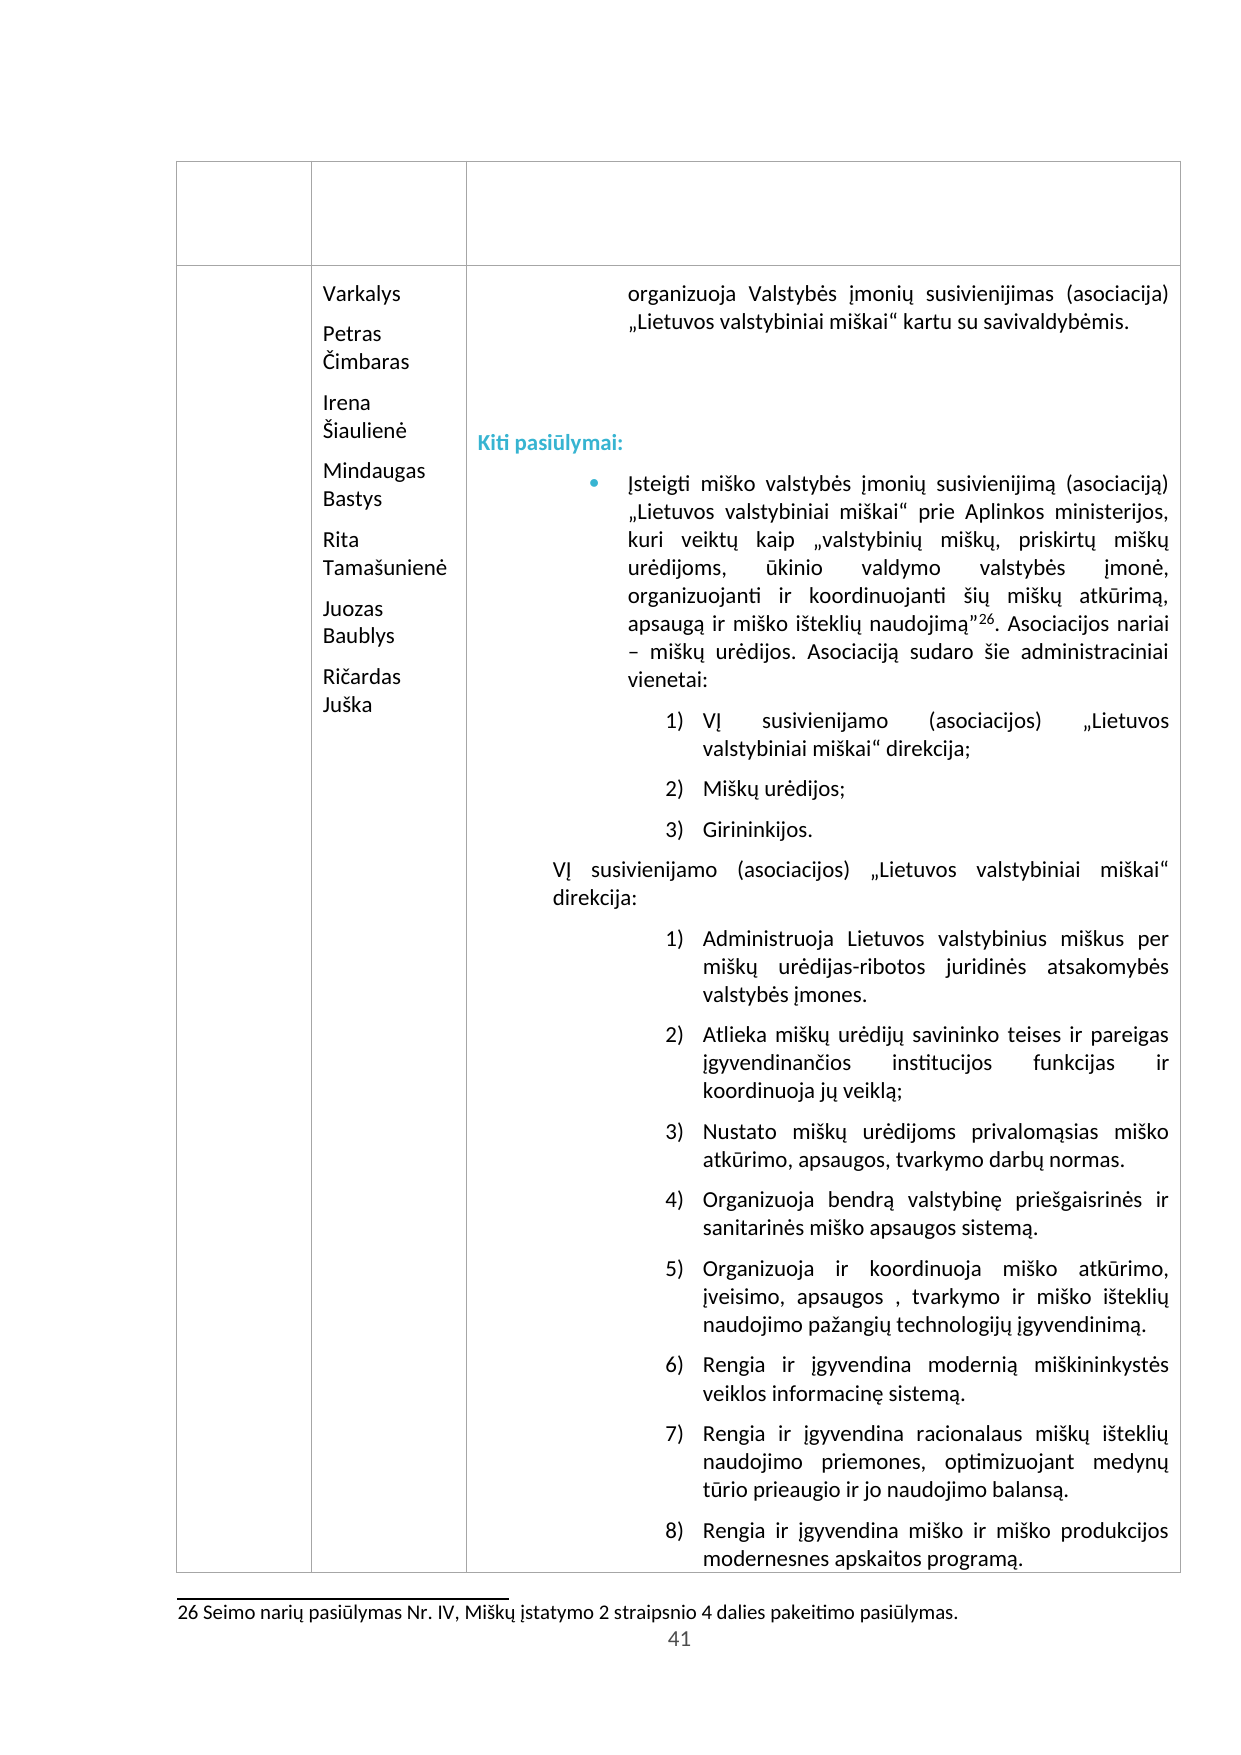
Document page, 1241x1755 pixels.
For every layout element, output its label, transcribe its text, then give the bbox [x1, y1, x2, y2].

table_cell Varkalys Petras Čimbaras Irena Šiaulienė Mindaugas Bastys Rita Tamašunienė Juozas Baublys Ričardas Juška [312, 266, 466, 1572]
table_header Pasiūlymą pateikė [312, 162, 466, 265]
table_header Nr. [177, 162, 311, 265]
table_cell [177, 266, 311, 1572]
table_cell Pasiūlymai: Miško valdytojo sąvoka. Atsisakyti VĮ „Lietuvos valstybiniai miškai” sąvokos, palikti miškų urėdijos sąvoką. Taip pat, įvesti sąvoką „Miško valstybės įmonių susivienijimas (asociacija) „Lietuvos valstybiniai miškai“ prie Aplinkos ministerijos”. VĮ „Lietuvos valstybinių miškų” funkcijos. Numatytas VĮ „Lietuvos valstybiniai miškai” funkcijas palikti miškų urėdijoms. Aplinkos ministerijos funkcijos. Atsisakyti papildomų Aplinkos ministerijai numatytų funkcijų. Taip pat, pridėti nuostatą, kad Aplinkos ministerija „nustato valstybės įmonių susivienijimui (asociacijai) „Lietuvos valstybiniai miškai“ privalomąsias įveisimo, atkūrimo, apsaugos, tvarkymo darbų ir gamtotvarkos priemonių įgyvendinimo normas.” Ekonominis valstybinio miškų ūkio reguliavimas. Siūlomas valdymo modelis: valstybės įmonių susivienijimas (asociacija) „Lietuvos valstybiniai miškai“, kurios nariai yra miškų urėdijos, veikia pagal LR valstybės ir savivaldybės įmonių įstatymą. Miško urėdijoms priklausantys administravimo ir miškininkavimo padaliniai – girininkijos, kurie turi mažesnius administravimo vienetus – eiguvas. „Valstybės įmonių susivienijimas (asociacija) „Lietuvos valstybiniai miškai“ veikia savifinansavimo principu ir yra finansuojama iš miško urėdijų tiesioginių atskaitymų Lietuvos Respublikos Vyriausybės nustatyta tvarka.” Miško apsauga nuo gaisrų ir stichinių nelaimių. Miško priešgaisrinės apsaugos sistemą rengia ir jos įgyvendinimą organizuoja Valstybės įmonių susivienijimas (asociacija) „Lietuvos valstybiniai miškai“ kartu su savivaldybėmis. Kiti pasiūlymai: Įsteigti miško valstybės įmonių susivienijimą (asociaciją) „Lietuvos valstybiniai miškai“ prie Aplinkos ministerijos, kuri veiktų kaip „valstybinių miškų, priskirtų miškų urėdijoms, ūkinio valdymo valstybės įmonė, organizuojanti ir koordinuojanti šių miškų atkūrimą, apsaugą ir miško išteklių naudojimą”. Asociacijos nariai – miškų urėdijos. Asociaciją sudaro šie administraciniai vienetai: VĮ susivienijamo (asociacijos) „Lietuvos valstybiniai miškai“ direkcija; Miškų urėdijos; Girininkijos. VĮ susivienijamo (asociacijos) „Lietuvos valstybiniai miškai“ direkcija: Administruoja Lietuvos valstybinius miškus per miškų urėdijas-ribotos juridinės atsakomybės valstybės įmones. Atlieka miškų urėdijų savininko teises ir pareigas įgyvendinančios institucijos funkcijas ir koordinuoja jų veiklą; Nustato miškų urėdijoms privalomąsias miško atkūrimo, apsaugos, tvarkymo darbų normas. Organizuoja bendrą valstybinę priešgaisrinės ir sanitarinės miško apsaugos sistemą. Organizuoja ir koordinuoja miško atkūrimo, įveisimo, apsaugos , tvarkymo ir miško išteklių naudojimo pažangių technologijų įgyvendinimą. Rengia ir įgyvendina modernią miškininkystės veiklos informacinę sistemą. Rengia ir įgyvendina racionalaus miškų išteklių naudojimo priemones, optimizuojant medynų tūrio prieaugio ir jo naudojimo balansą. Rengia ir įgyvendina miško ir miško produkcijos modernesnes apskaitos programą. Organizuoja ir koordinuoja apvalios medienos gaminių aukciono informacinę sistemą ir ją koordinuoja pagal LR Vyriausybės patvirtintą tvarką. Esant poreikiui centralizuoja viešuosius pirkimus Nustato ir įgyvendina miškų urėdijų veiklos vertinimo ir vadovų atestavimo tvarką. Direkcija kasmet rengia ataskaitą ir atsiskaito Vyriausybei. Prie VĮ „Lietuvos valstybiniai miškai“ Aplinkos ministerija sudaro valdybą, kurios daugiau kaip pusė visų narių sudaro miškų ūkio specialistai. Papildyti Miškų įstatyme apibrėžtą miškų urėdijos sąvoką nuostata, kad „ miškų urėdijos moksliškai pagrįstas optimalus dydis yra 25 – 40 tūkst. hektarų ploto”. Papildyti Miškų įstatymą nuostata, kad „Girininkija - miškų teritorijos administravimo ir miškininkavimo vienetas priklausantis miškų urėdijai ar kitai miško ūkio institucijai. Girininkijos svarbiausi uždaviniai yra miško atkūrimas ir įveisimas, medynų ugdymas, sanitarinė, priešgaisrinė ir pažaidų apsauga, miško naudojimo organizavimas, miško rangovų miškininkavimo kontrolė, gamtosauginių priemonių įgyvendinimas”. Papildyti Miškų įstatymą nuostata, kad „eiguva girininkijos padalinys, mažiausias miško administravimo vienetas”. Esminiai skirtumai, lyginant su Įstatymo projektu: Miškų ūkio valdymo veiklą vykdo Lietuvos Respublikos Vyriausybės įsteigtas valstybės įmonių susivienijamas (asociacija) „Lietuvos valstybiniai miškai“, kurio nariai yra miškų urėdijos, ir kurio pagrindinis tikslas – administruoti ir koordinuoti valstybinių miškų valdymą ir naudojimą per VĮ miškų urėdijas, atstovauti asociacijos narių interesams ir ginti juos bei tenkinti viešąjį interesą. [467, 266, 1180, 1572]
table_header Pagrindiniai pasiūlymai, esminiai skirtumai lyginant su Įstatymo projektu (įvertinant vadybiniu požiūriu) [467, 162, 1180, 265]
